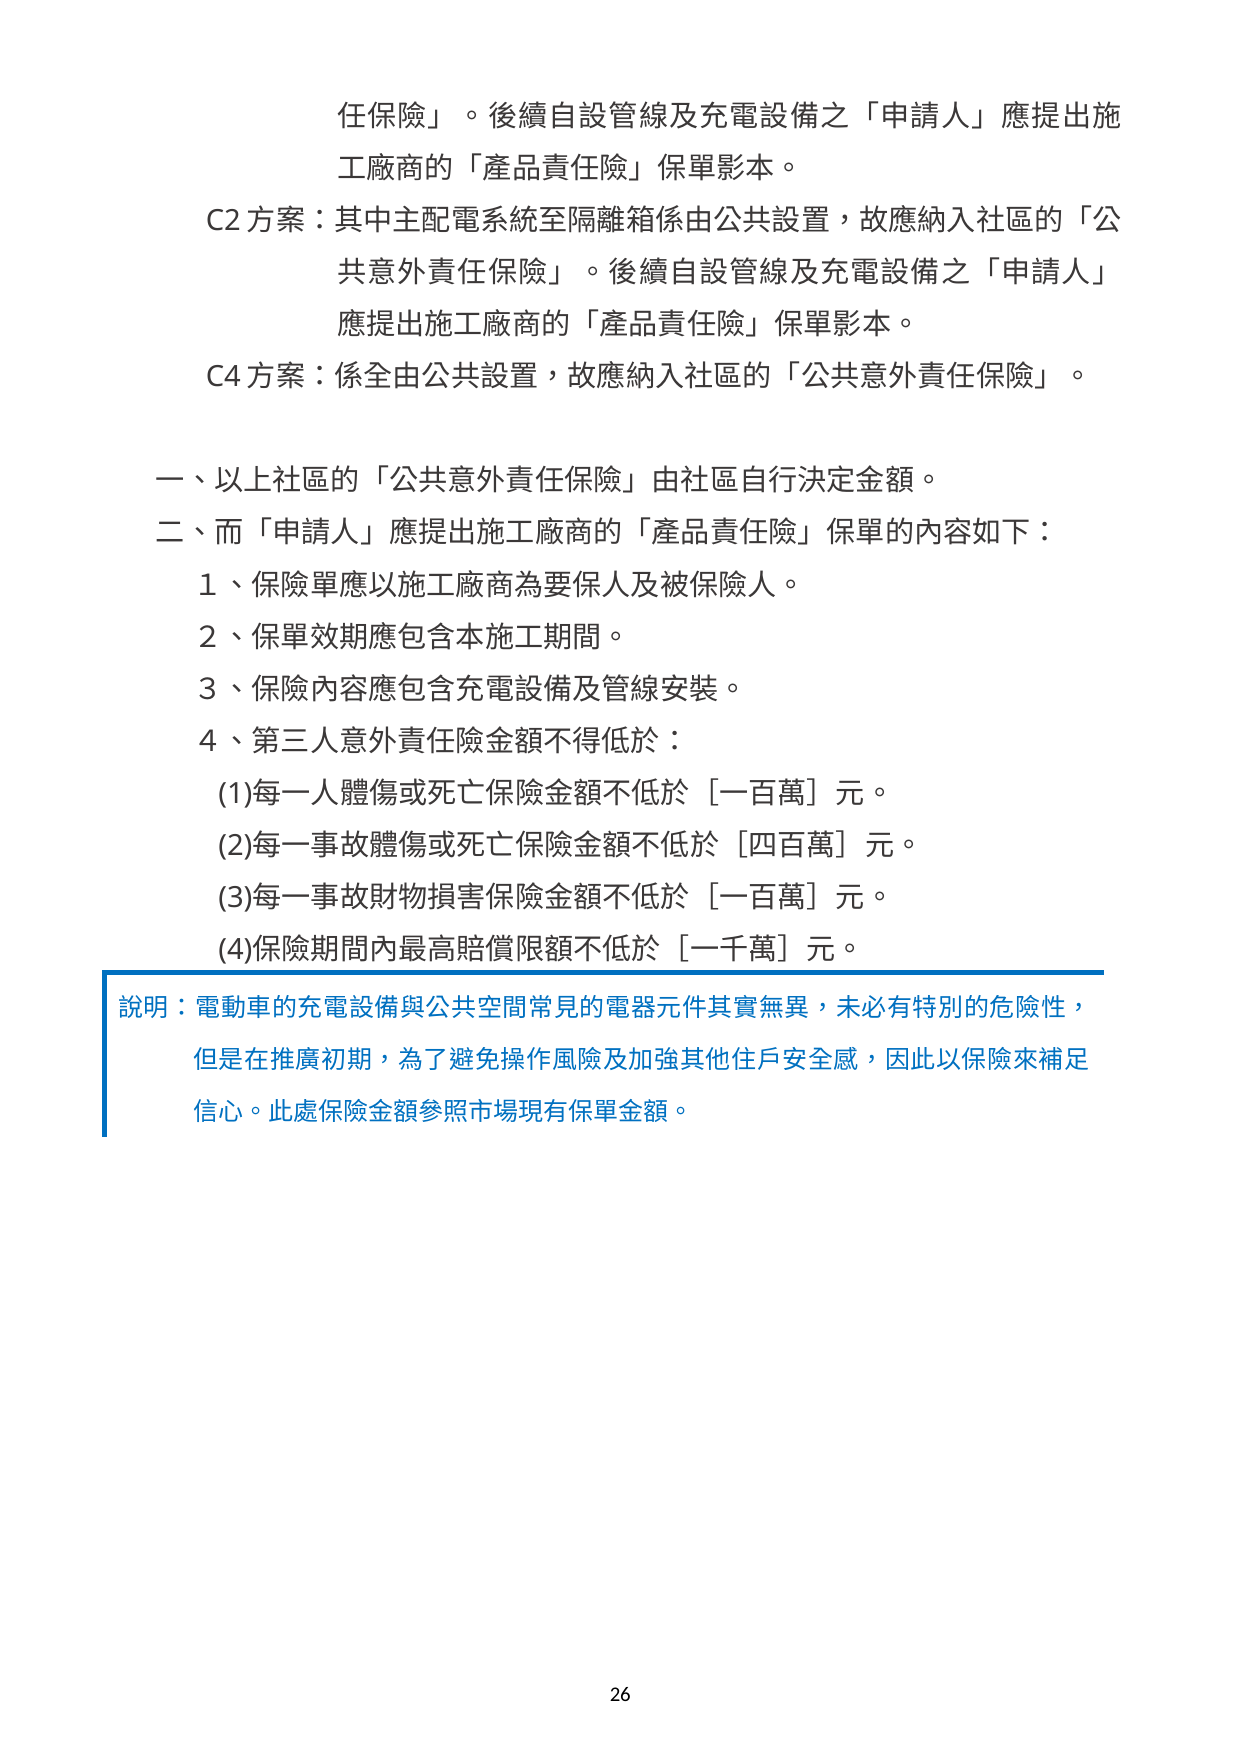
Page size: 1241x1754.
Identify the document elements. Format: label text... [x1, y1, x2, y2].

list (3)每一事故財物損害保險金額不低於［一百萬］元。 [218, 866, 1122, 918]
list 一、以上社區的「公共意外責任保險」由社區自行決定金額。 [156, 449, 1122, 501]
list 任保險」。後續自設管線及充電設備之「申請人」應提出施工廠商的「產品責任險」保單影本。 [206, 84, 1122, 189]
list ２、保單效期應包含本施工期間。 [193, 605, 1122, 657]
list １、保險單應以施工廠商為要保人及被保險人。 [193, 553, 1122, 605]
list ３、保險內容應包含充電設備及管線安裝。 [193, 657, 1122, 709]
list ４、第三人意外責任險金額不得低於： [193, 709, 1122, 762]
list (1)每一人體傷或死亡保險金額不低於［一百萬］元。 [218, 762, 1122, 814]
list C2方案：其中主配電系統至隔離箱係由公共設置，故應納入社區的「公共意外責任保險」。後續自設管線及充電設備之「申請人」應提出施工廠商的「產品責任險」保單影本。 [206, 189, 1122, 345]
list (2)每一事故體傷或死亡保險金額不低於［四百萬］元。 [218, 814, 1122, 866]
list C4方案：係全由公共設置，故應納入社區的「公共意外責任保險」。 [206, 345, 1122, 397]
list (4)保險期間內最高賠償限額不低於［一千萬］元。 [218, 918, 1122, 970]
table_header 說明：電動車的充電設備與公共空間常見的電器元件其實無異，未必有特別的危險性，但是在推廣初期，為了避免操作風險及加強其他住戶安全感，因此以保險來補足信心。此處保險金額參照市場現有保單金額。 [107, 975, 1104, 1137]
list 二、而「申請人」應提出施工廠商的「產品責任險」保單的內容如下： [156, 501, 1122, 553]
